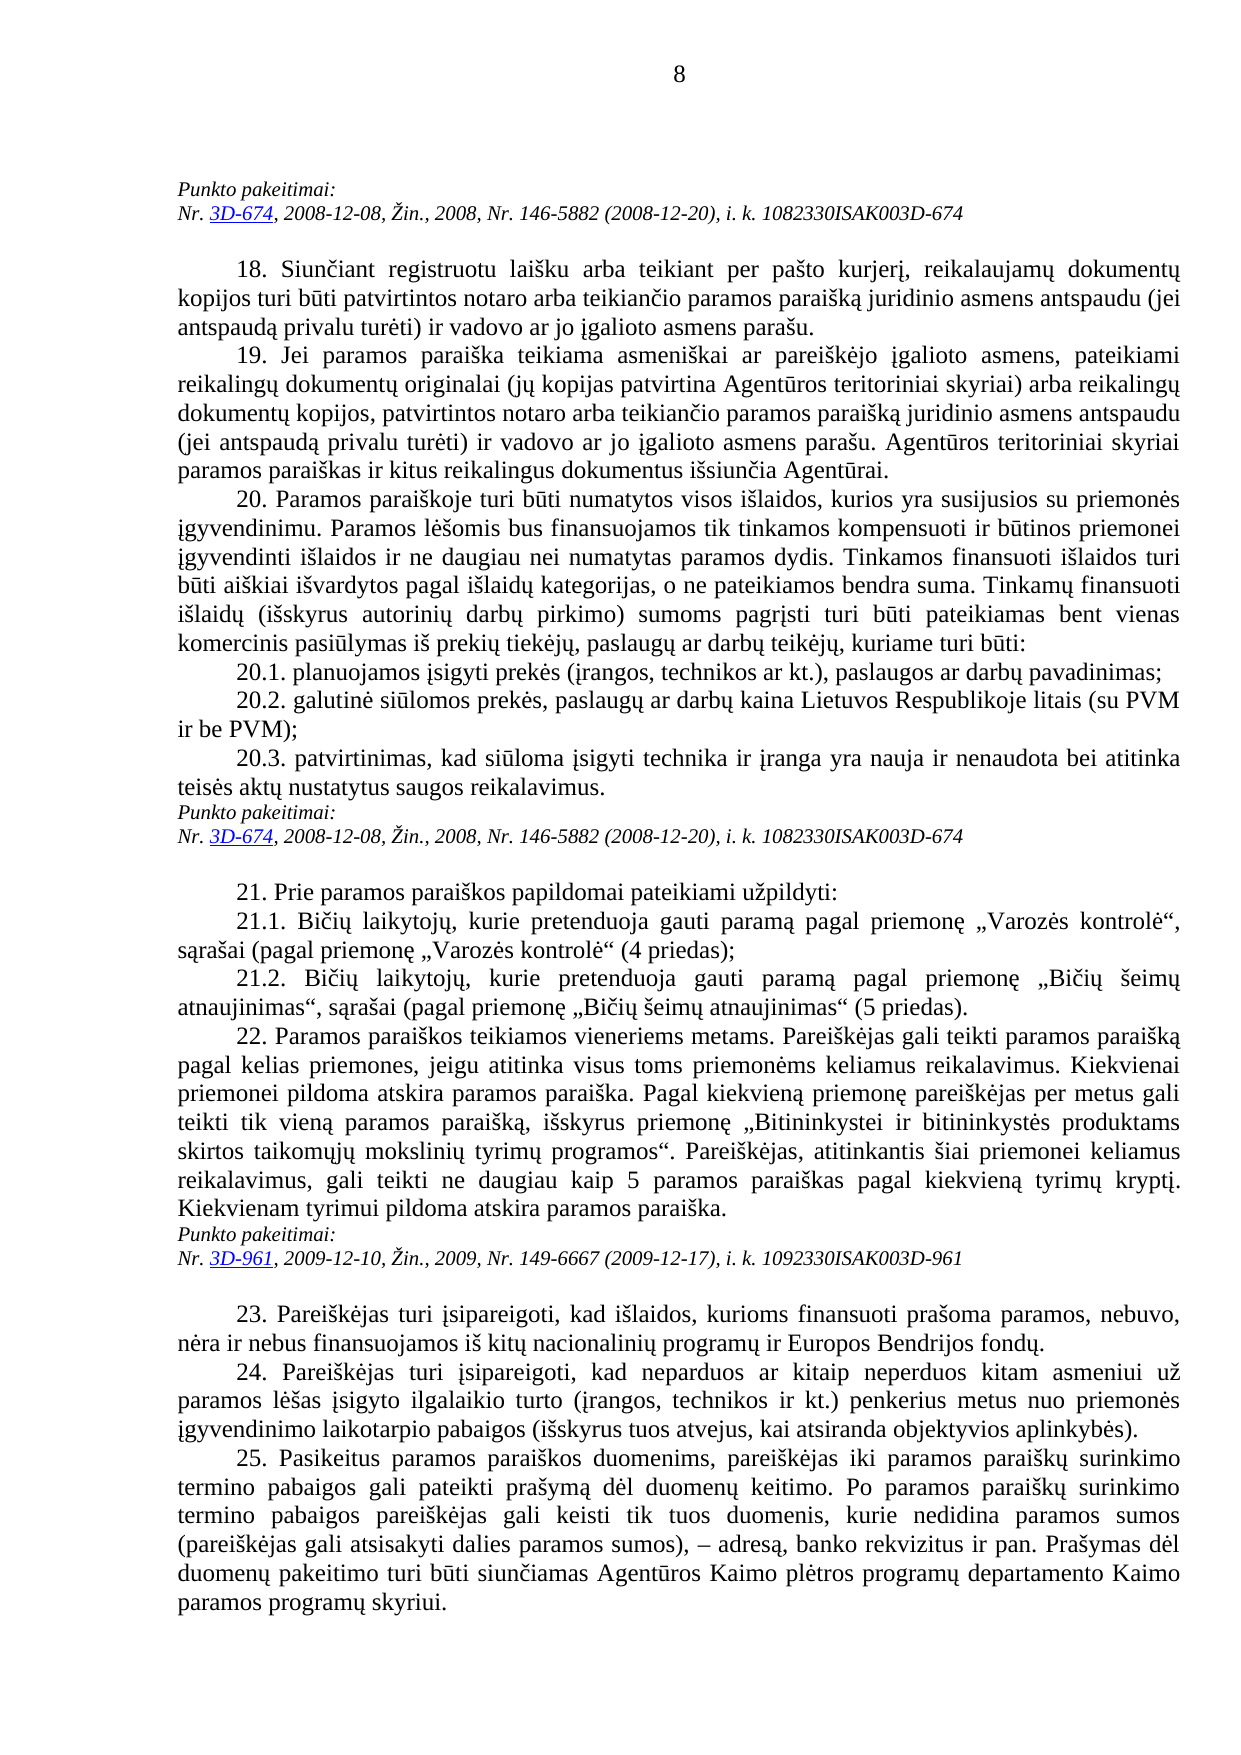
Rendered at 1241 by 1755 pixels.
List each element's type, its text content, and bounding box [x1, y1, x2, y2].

text Nr. 3D-674, 2008-12-08, Žin., 2008, Nr. 146-5882 (2008-12-20), i. k. 1082330ISAK003D-674 [177, 824, 1181, 848]
text Nr. 3D-961, 2009-12-10, Žin., 2009, Nr. 149-6667 (2009-12-17), i. k. 1092330ISAK003D-961 [177, 1246, 1181, 1270]
text 24. Pareiškėjas turi įsipareigoti, kad neparduos ar kitaip neperduos kitam asmeniui už paramos lėšas įsigyto ilgalaikio turto (įrangos, technikos ir kt.) penkerius metus nuo priemonės įgyvendinimo laikotarpio pabaigos (išskyrus tuos atvejus, kai atsiranda objektyvios aplinkybės). [177, 1357, 1181, 1443]
text 23. Pareiškėjas turi įsipareigoti, kad išlaidos, kurioms finansuoti prašoma paramos, nebuvo, nėra ir nebus finansuojamos iš kitų nacionalinių programų ir Europos Bendrijos fondų. [177, 1299, 1181, 1357]
text Punkto pakeitimai: [177, 177, 1181, 201]
text 25. Pasikeitus paramos paraiškos duomenims, pareiškėjas iki paramos paraiškų surinkimo termino pabaigos gali pateikti prašymą dėl duomenų keitimo. Po paramos paraiškų surinkimo termino pabaigos pareiškėjas gali keisti tik tuos duomenis, kurie nedidina paramos sumos (pareiškėjas gali atsisakyti dalies paramos sumos), – adresą, banko rekvizitus ir pan. Prašymas dėl duomenų pakeitimo turi būti siunčiamas Agentūros Kaimo plėtros programų departamento Kaimo paramos programų skyriui. [177, 1443, 1181, 1615]
text 21.2. Bičių laikytojų, kurie pretenduoja gauti paramą pagal priemonę „Bičių šeimų atnaujinimas“, sąrašai (pagal priemonę „Bičių šeimų atnaujinimas“ (5 priedas). [177, 963, 1181, 1021]
text Punkto pakeitimai: [177, 1222, 1181, 1246]
text 21.1. Bičių laikytojų, kurie pretenduoja gauti paramą pagal priemonę „Varozės kontrolė“, sąrašai (pagal priemonę „Varozės kontrolė“ (4 priedas); [177, 906, 1181, 963]
text 20. Paramos paraiškoje turi būti numatytos visos išlaidos, kurios yra susijusios su priemonės įgyvendinimu. Paramos lėšomis bus finansuojamos tik tinkamos kompensuoti ir būtinos priemonei įgyvendinti išlaidos ir ne daugiau nei numatytas paramos dydis. Tinkamos finansuoti išlaidos turi būti aiškiai išvardytos pagal išlaidų kategorijas, o ne pateikiamos bendra suma. Tinkamų finansuoti išlaidų (išskyrus autorinių darbų pirkimo) sumoms pagrįsti turi būti pateikiamas bent vienas komercinis pasiūlymas iš prekių tiekėjų, paslaugų ar darbų teikėjų, kuriame turi būti: [177, 484, 1181, 657]
text 19. Jei paramos paraiška teikiama asmeniškai ar pareiškėjo įgalioto asmens, pateikiami reikalingų dokumentų originalai (jų kopijas patvirtina Agentūros teritoriniai skyriai) arba reikalingų dokumentų kopijos, patvirtintos notaro arba teikiančio paramos paraišką juridinio asmens antspaudu (jei antspaudą privalu turėti) ir vadovo ar jo įgalioto asmens parašu. Agentūros teritoriniai skyriai paramos paraiškas ir kitus reikalingus dokumentus išsiunčia Agentūrai. [177, 340, 1181, 484]
text Punkto pakeitimai: [177, 800, 1181, 824]
text 20.1. planuojamos įsigyti prekės (įrangos, technikos ar kt.), paslaugos ar darbų pavadinimas; [177, 657, 1181, 685]
text 18. Siunčiant registruotu laišku arba teikiant per pašto kurjerį, reikalaujamų dokumentų kopijos turi būti patvirtintos notaro arba teikiančio paramos paraišką juridinio asmens antspaudu (jei antspaudą privalu turėti) ir vadovo ar jo įgalioto asmens parašu. [177, 254, 1181, 340]
text 22. Paramos paraiškos teikiamos vieneriems metams. Pareiškėjas gali teikti paramos paraišką pagal kelias priemones, jeigu atitinka visus toms priemonėms keliamus reikalavimus. Kiekvienai priemonei pildoma atskira paramos paraiška. Pagal kiekvieną priemonę pareiškėjas per metus gali teikti tik vieną paramos paraišką, išskyrus priemonę „Bitininkystei ir bitininkystės produktams skirtos taikomųjų mokslinių tyrimų programos“. Pareiškėjas, atitinkantis šiai priemonei keliamus reikalavimus, gali teikti ne daugiau kaip 5 paramos paraiškas pagal kiekvieną tyrimų kryptį. Kiekvienam tyrimui pildoma atskira paramos paraiška. [177, 1021, 1181, 1222]
text Nr. 3D-674, 2008-12-08, Žin., 2008, Nr. 146-5882 (2008-12-20), i. k. 1082330ISAK003D-674 [177, 201, 1181, 225]
text 20.2. galutinė siūlomos prekės, paslaugų ar darbų kaina Lietuvos Respublikoje litais (su PVM ir be PVM); [177, 685, 1181, 743]
text 21. Prie paramos paraiškos papildomai pateikiami užpildyti: [177, 877, 1181, 906]
text 20.3. patvirtinimas, kad siūloma įsigyti technika ir įranga yra nauja ir nenaudota bei atitinka teisės aktų nustatytus saugos reikalavimus. [177, 743, 1181, 800]
